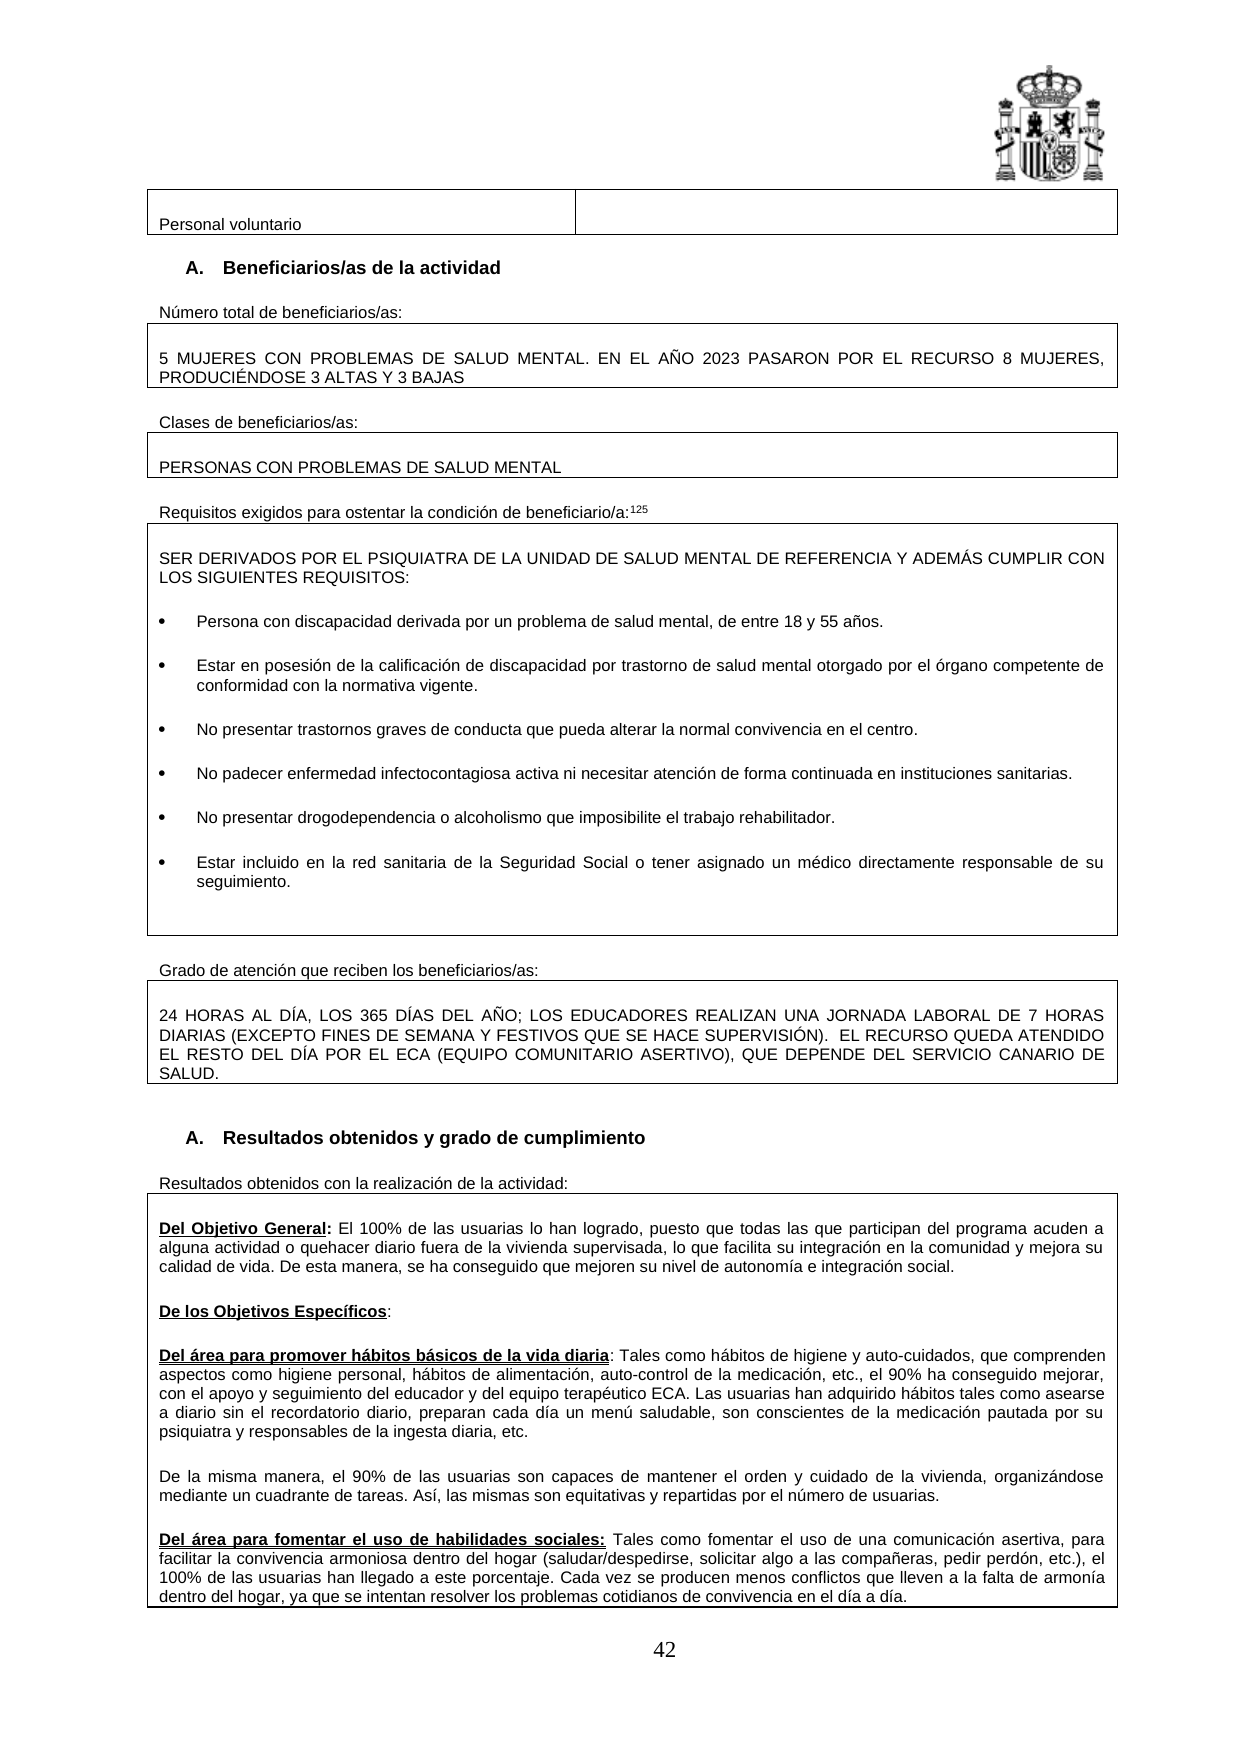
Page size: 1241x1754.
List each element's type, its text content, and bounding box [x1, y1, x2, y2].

list Beneficiarios/as de la actividad [185, 257, 1181, 278]
table_cell [576, 190, 1117, 234]
table_cell SER DERIVADOS POR EL PSIQUIATRA DE LA UNIDAD DE SALUD MENTAL DE REFERENCIA Y ADEMÁS CUMPLIR CON LOS SIGUIENTES REQUISITOS: Persona con discapacidad derivada por un problema de salud mental, de entre 18 y 55 años. Estar en posesión de la calificación de discapacidad por trastorno de salud mental otorgado por el órgano competente de conformidad con la normativa vigente. No presentar trastornos graves de conducta que pueda alterar la normal convivencia en el centro. No padecer enfermedad infectocontagiosa activa ni necesitar atención de forma continuada en instituciones sanitarias. No presentar drogodependencia o alcoholismo que imposibilite el trabajo rehabilitador. Estar incluido en la red sanitaria de la Seguridad Social o tener asignado un médico directamente responsable de su seguimiento. [148, 524, 1117, 935]
list Resultados obtenidos y grado de cumplimiento [185, 1127, 1181, 1149]
table_header Resultados obtenidos con la realización de la actividad: [148, 1149, 1117, 1193]
table_cell Grado de atención que reciben los beneficiarios/as: [148, 936, 1117, 980]
table_cell Del Objetivo General: El 100% de las usuarias lo han logrado, puesto que todas las que participan del programa acuden a alguna actividad o quehacer diario fuera de la vivienda supervisada, lo que facilita su integración en la comunidad y mejora su calidad de vida. De esta manera, se ha conseguido que mejoren su nivel de autonomía e integración social. De los Objetivos Específicos: Del área para promover hábitos básicos de la vida diaria: Tales como hábitos de higiene y auto-cuidados, que comprenden aspectos como higiene personal, hábitos de alimentación, auto-control de la medicación, etc., el 90% ha conseguido mejorar, con el apoyo y seguimiento del educador y del equipo terapéutico ECA. Las usuarias han adquirido hábitos tales como asearse a diario sin el recordatorio diario, preparan cada día un menú saludable, son conscientes de la medicación pautada por su psiquiatra y responsables de la ingesta diaria, etc. De la misma manera, el 90% de las usuarias son capaces de mantener el orden y cuidado de la vivienda, organizándose mediante un cuadrante de tareas. Así, las mismas son equitativas y repartidas por el número de usuarias. Del área para fomentar el uso de habilidades sociales: Tales como fomentar el uso de una comunicación asertiva, para facilitar la convivencia armoniosa dentro del hogar (saludar/despedirse, solicitar algo a las compañeras, pedir perdón, etc.), el 100% de las usuarias han llegado a este porcentaje. Cada vez se producen menos conflictos que lleven a la falta de armonía dentro del hogar, ya que se intentan resolver los problemas cotidianos de convivencia en el día a día. [148, 1194, 1117, 1606]
table_header Número total de beneficiarios/as: [148, 278, 1117, 322]
table_cell Clases de beneficiarios/as: [148, 388, 1117, 432]
table_cell 5 MUJERES CON PROBLEMAS DE SALUD MENTAL. EN EL AÑO 2023 PASARON POR EL RECURSO 8 MUJERES, PRODUCIÉNDOSE 3 ALTAS Y 3 BAJAS [148, 324, 1117, 387]
table_cell Requisitos exigidos para ostentar la condición de beneficiario/a: [148, 478, 1117, 522]
table_cell PERSONAS CON PROBLEMAS DE SALUD MENTAL [148, 433, 1117, 477]
table_cell Personal voluntario [148, 190, 575, 234]
table_cell 24 HORAS AL DÍA, LOS 365 DÍAS DEL AÑO; LOS EDUCADORES REALIZAN UNA JORNADA LABORAL DE 7 HORAS DIARIAS (EXCEPTO FINES DE SEMANA Y FESTIVOS QUE SE HACE SUPERVISIÓN). EL RECURSO QUEDA ATENDIDO EL RESTO DEL DÍA POR EL ECA (EQUIPO COMUNITARIO ASERTIVO), QUE DEPENDE DEL SERVICIO CANARIO DE SALUD. [148, 981, 1117, 1083]
